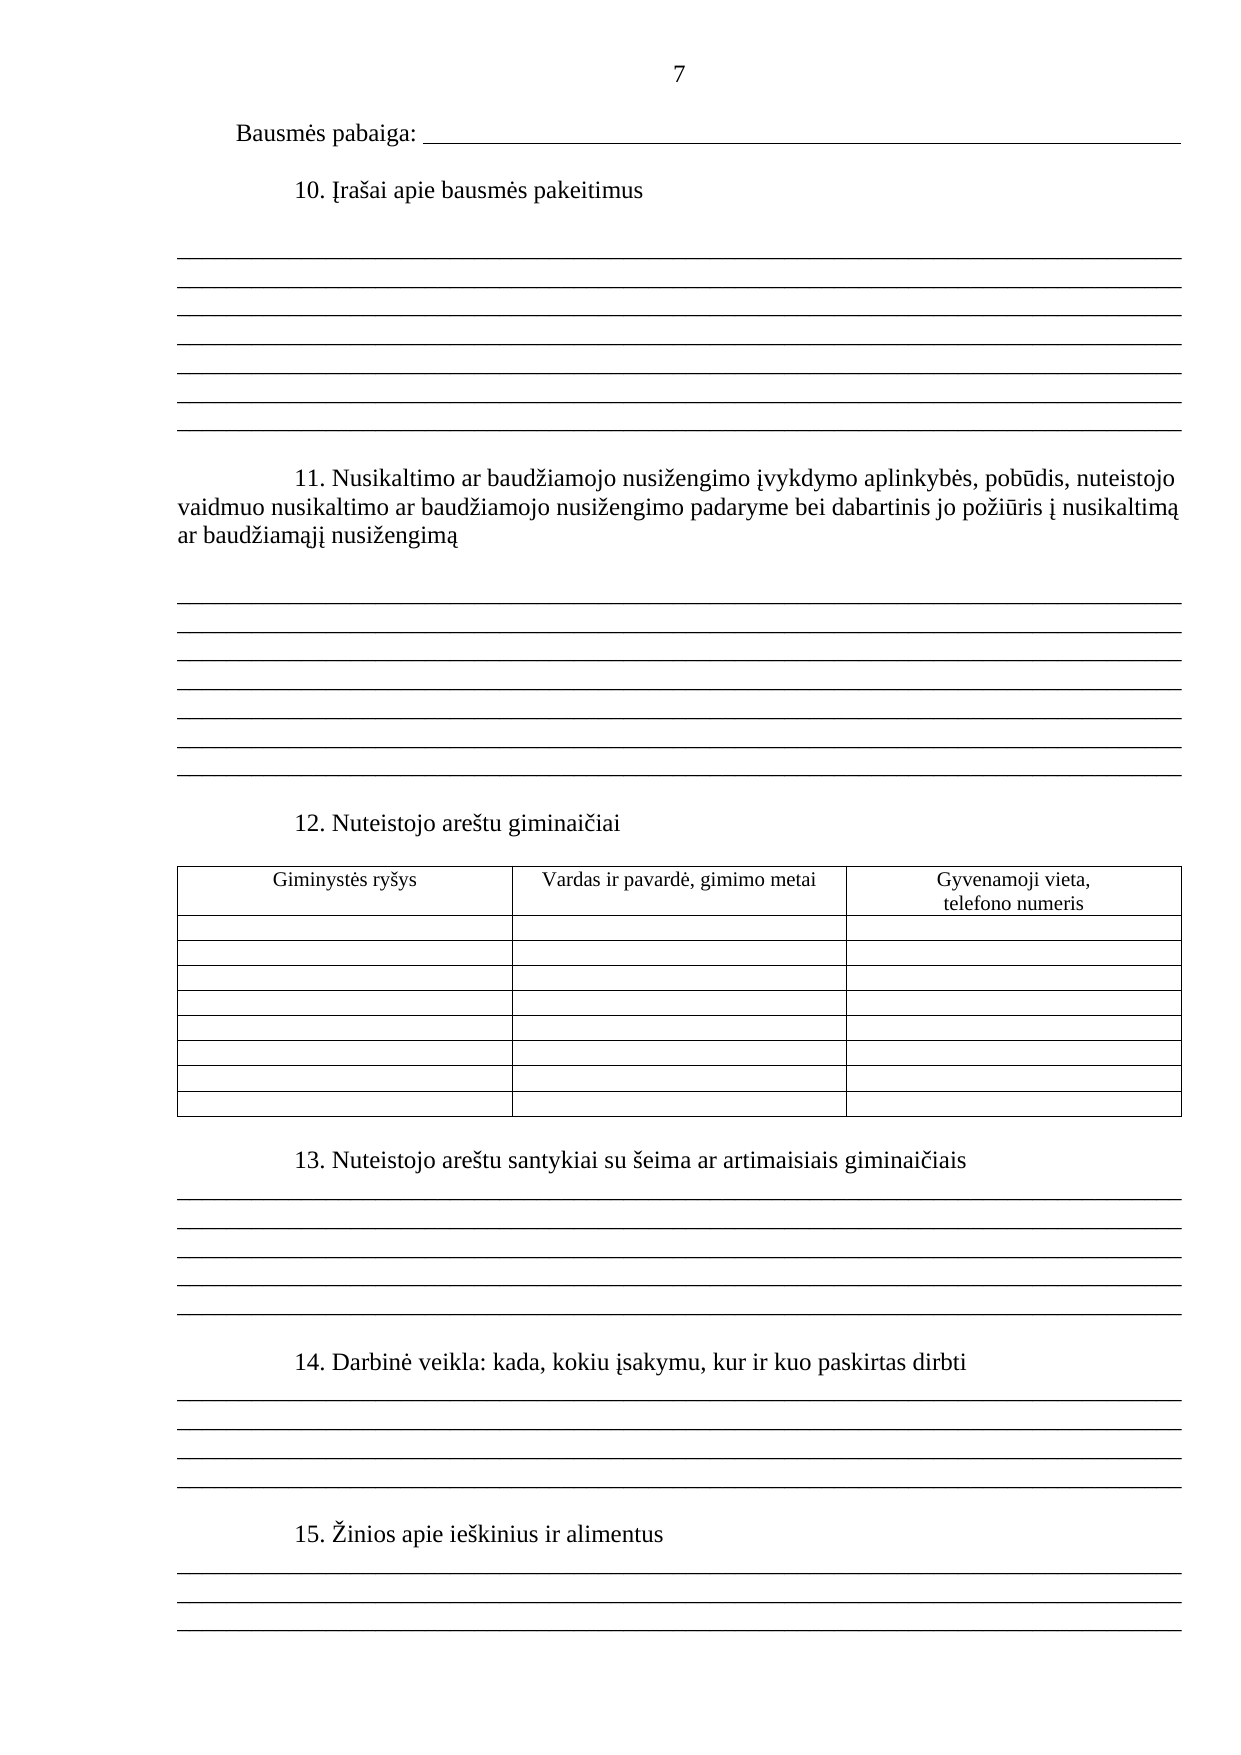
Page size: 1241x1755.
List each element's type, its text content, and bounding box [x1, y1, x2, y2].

table_cell [513, 941, 846, 965]
table_cell [847, 1041, 1181, 1065]
table_cell [513, 1041, 846, 1065]
table_cell [178, 1092, 512, 1116]
table_cell [513, 916, 846, 940]
table_cell [178, 1016, 512, 1040]
table_cell [847, 1092, 1181, 1116]
table_cell [513, 966, 846, 990]
table_cell [847, 991, 1181, 1015]
table_cell [513, 1066, 846, 1091]
text 10. Įrašai apie bausmės pakeitimus [177, 176, 1181, 204]
table_header Giminystės ryšys [178, 867, 512, 915]
table_cell [847, 1066, 1181, 1091]
text 11. Nusikaltimo ar baudžiamojo nusižengimo įvykdymo aplinkybės, pobūdis, nuteistojo vaidmuo nusikaltimo ar baudžiamojo nusižengimo padaryme bei dabartinis jo požiūris į nusikaltimą ar baudžiamąjį nusižengimą [177, 463, 1181, 549]
table_cell [178, 1041, 512, 1065]
table_cell [178, 941, 512, 965]
text 15. Žinios apie ieškinius ir alimentus [177, 1519, 1181, 1548]
table_cell [847, 941, 1181, 965]
text Bausmės pabaiga: [177, 118, 1181, 147]
table_cell [847, 966, 1181, 990]
table_cell [178, 1066, 512, 1091]
table_cell [178, 916, 512, 940]
table_cell [847, 1016, 1181, 1040]
table_cell [513, 1016, 846, 1040]
table_cell [513, 1092, 846, 1116]
table_cell [513, 991, 846, 1015]
table_header Gyvenamoji vieta, telefono numeris [847, 867, 1181, 915]
table_header Vardas ir pavardė, gimimo metai [513, 867, 846, 915]
text 14. Darbinė veikla: kada, kokiu įsakymu, kur ir kuo paskirtas dirbti [177, 1347, 1181, 1375]
text 12. Nuteistojo areštu giminaičiai [177, 808, 1181, 837]
table_cell [178, 966, 512, 990]
table_cell [847, 916, 1181, 940]
table_cell [178, 991, 512, 1015]
text 13. Nuteistojo areštu santykiai su šeima ar artimaisiais giminaičiais [177, 1145, 1181, 1174]
